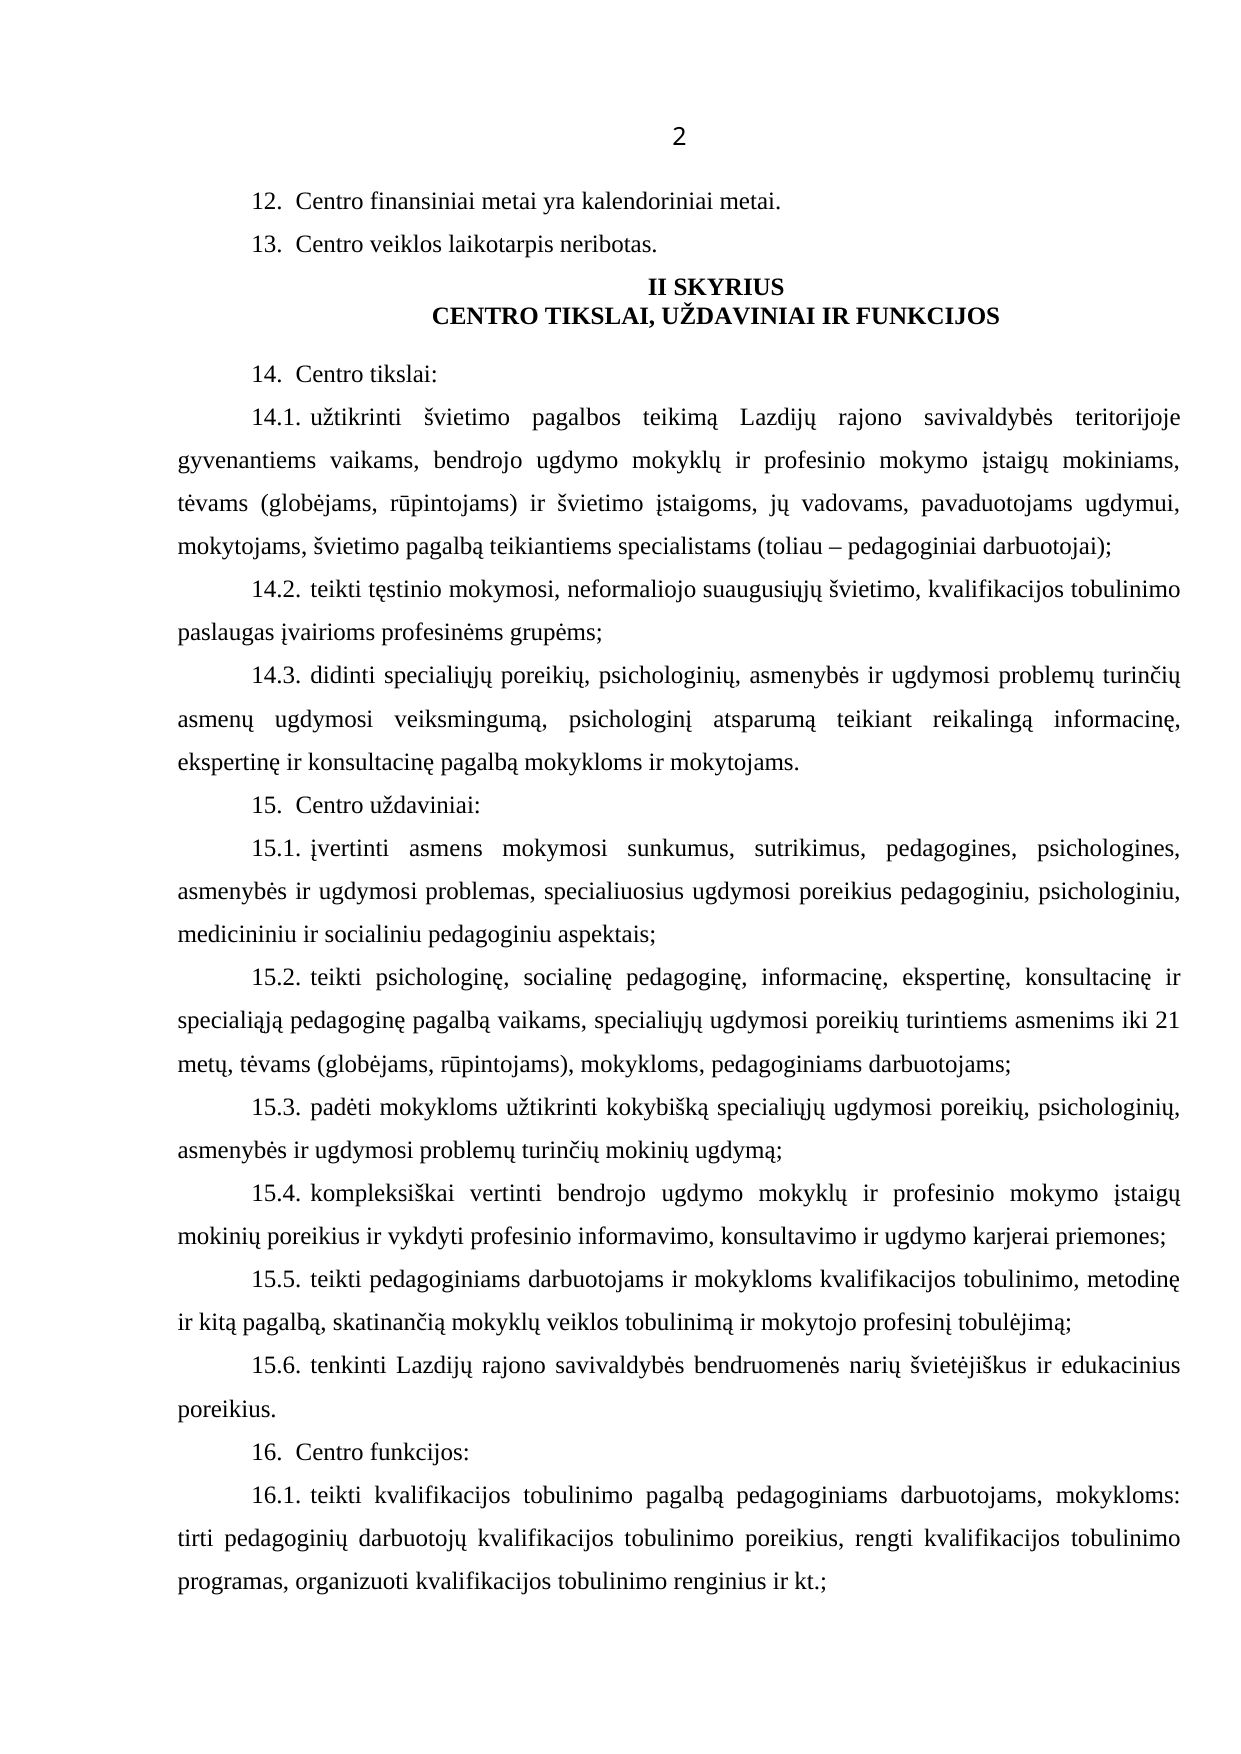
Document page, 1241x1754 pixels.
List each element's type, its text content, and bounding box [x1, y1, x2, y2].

text 14.1. užtikrinti švietimo pagalbos teikimą Lazdijų rajono savivaldybės teritorijoje gyvenantiems vaikams, bendrojo ugdymo mokyklų ir profesinio mokymo įstaigų mokiniams, tėvams (globėjams, rūpintojams) ir švietimo įstaigoms, jų vadovams, pavaduotojams ugdymui, mokytojams, švietimo pagalbą teikiantiems specialistams (toliau – pedagoginiai darbuotojai); [177, 402, 1181, 560]
text 15.4. kompleksiškai vertinti bendrojo ugdymo mokyklų ir profesinio mokymo įstaigų mokinių poreikius ir vykdyti profesinio informavimo, konsultavimo ir ugdymo karjerai priemones; [177, 1178, 1181, 1250]
text CENTRO TIKSLAI, UŽDAVINIAI IR FUNKCIJOS [177, 301, 1181, 330]
text 14. Centro tikslai: [177, 359, 1181, 387]
text 14.2. teikti tęstinio mokymosi, neformaliojo suaugusiųjų švietimo, kvalifikacijos tobulinimo paslaugas įvairioms profesinėms grupėms; [177, 574, 1181, 646]
text II SKYRIUS [177, 272, 1181, 301]
text 15.6. tenkinti Lazdijų rajono savivaldybės bendruomenės narių švietėjiškus ir edukacinius poreikius. [177, 1351, 1181, 1422]
text 12. Centro finansiniai metai yra kalendoriniai metai. [177, 186, 1181, 215]
text 14.3. didinti specialiųjų poreikių, psichologinių, asmenybės ir ugdymosi problemų turinčių asmenų ugdymosi veiksmingumą, psichologinį atsparumą teikiant reikalingą informacinę, ekspertinę ir konsultacinę pagalbą mokykloms ir mokytojams. [177, 661, 1181, 776]
text 13. Centro veiklos laikotarpis neribotas. [177, 229, 1181, 258]
text 15.2. teikti psichologinę, socialinę pedagoginę, informacinę, ekspertinę, konsultacinę ir specialiąją pedagoginę pagalbą vaikams, specialiųjų ugdymosi poreikių turintiems asmenims iki 21 metų, tėvams (globėjams, rūpintojams), mokykloms, pedagoginiams darbuotojams; [177, 962, 1181, 1077]
text 15.5. teikti pedagoginiams darbuotojams ir mokykloms kvalifikacijos tobulinimo, metodinę ir kitą pagalbą, skatinančią mokyklų veiklos tobulinimą ir mokytojo profesinį tobulėjimą; [177, 1264, 1181, 1336]
text 16. Centro funkcijos: [177, 1437, 1181, 1466]
text 15. Centro uždaviniai: [177, 790, 1181, 819]
text 15.3. padėti mokykloms užtikrinti kokybišką specialiųjų ugdymosi poreikių, psichologinių, asmenybės ir ugdymosi problemų turinčių mokinių ugdymą; [177, 1092, 1181, 1164]
text 15.1. įvertinti asmens mokymosi sunkumus, sutrikimus, pedagogines, psichologines, asmenybės ir ugdymosi problemas, specialiuosius ugdymosi poreikius pedagoginiu, psichologiniu, medicininiu ir socialiniu pedagoginiu aspektais; [177, 833, 1181, 948]
text 16.1. teikti kvalifikacijos tobulinimo pagalbą pedagoginiams darbuotojams, mokykloms: tirti pedagoginių darbuotojų kvalifikacijos tobulinimo poreikius, rengti kvalifikacijos tobulinimo programas, organizuoti kvalifikacijos tobulinimo renginius ir kt.; [177, 1480, 1181, 1595]
